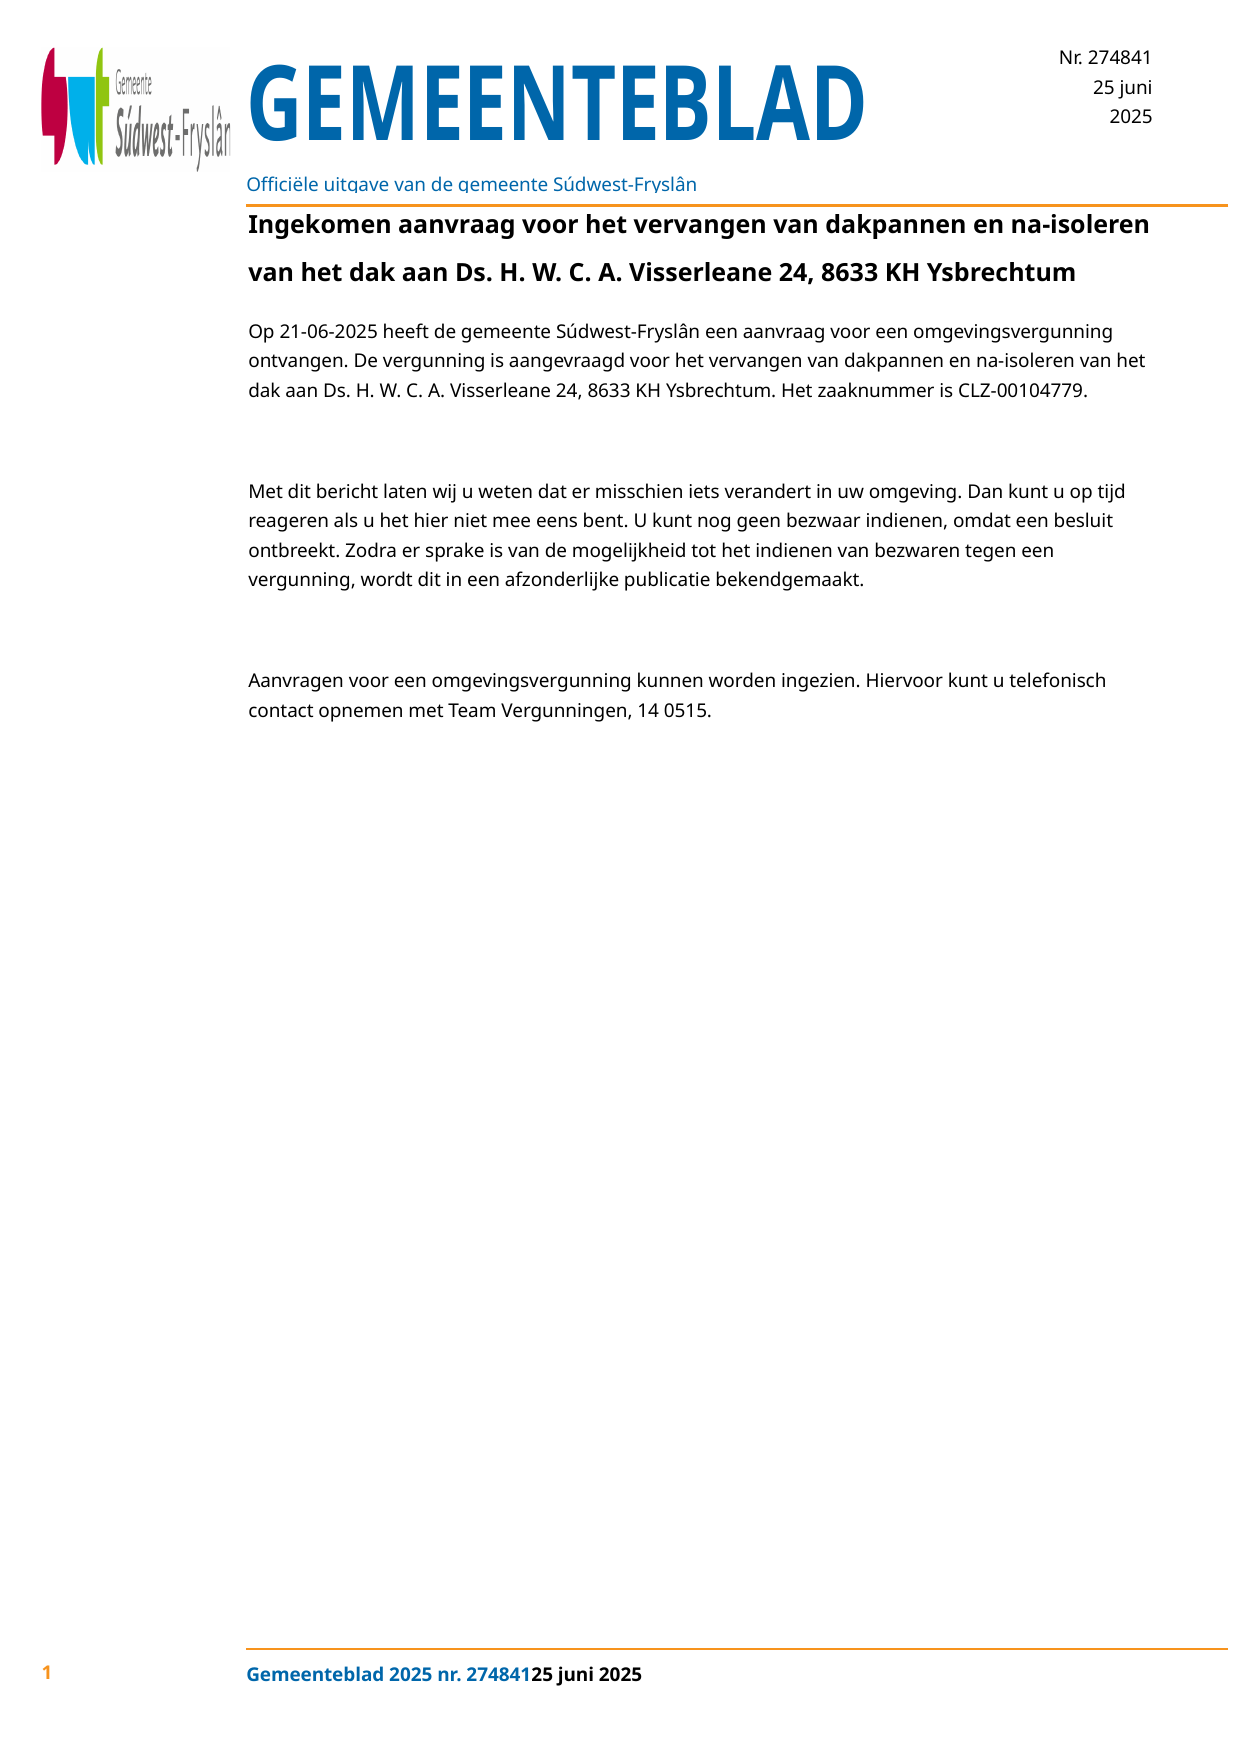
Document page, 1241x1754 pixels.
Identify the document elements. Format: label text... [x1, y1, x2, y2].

text Ingekomen aanvraag voor het vervangen van dakpannen en na-isoleren van het dak aan Ds. H. W. C. A. Visserleane 24, 8633 KH Ysbrechtum [248, 207, 1152, 288]
text Met dit bericht laten wij u weten dat er misschien iets verandert in uw omgeving. Dan kunt u op tijd reageren als u het hier niet mee eens bent. U kunt nog geen bezwaar indienen, omdat een besluit ontbreekt. Zodra er sprake is van de mogelijkheid tot het indienen van bezwaren tegen een vergunning, wordt dit in een afzonderlijke publicatie bekendgemaakt. [248, 478, 1152, 592]
text Aanvragen voor een omgevingsvergunning kunnen worden ingezien. Hiervoor kunt u telefonisch contact opnemen met Team Vergunningen, 14 0515. [248, 667, 1152, 723]
text Op 21-06-2025 heeft de gemeente Súdwest-Fryslân een aanvraag voor een omgevingsvergunning ontvangen. De vergunning is aangevraagd voor het vervangen van dakpannen en na-isoleren van het dak aan Ds. H. W. C. A. Visserleane 24, 8633 KH Ysbrechtum. Het zaaknummer is CLZ-00104779. [248, 318, 1152, 403]
picture [41, 47, 231, 172]
